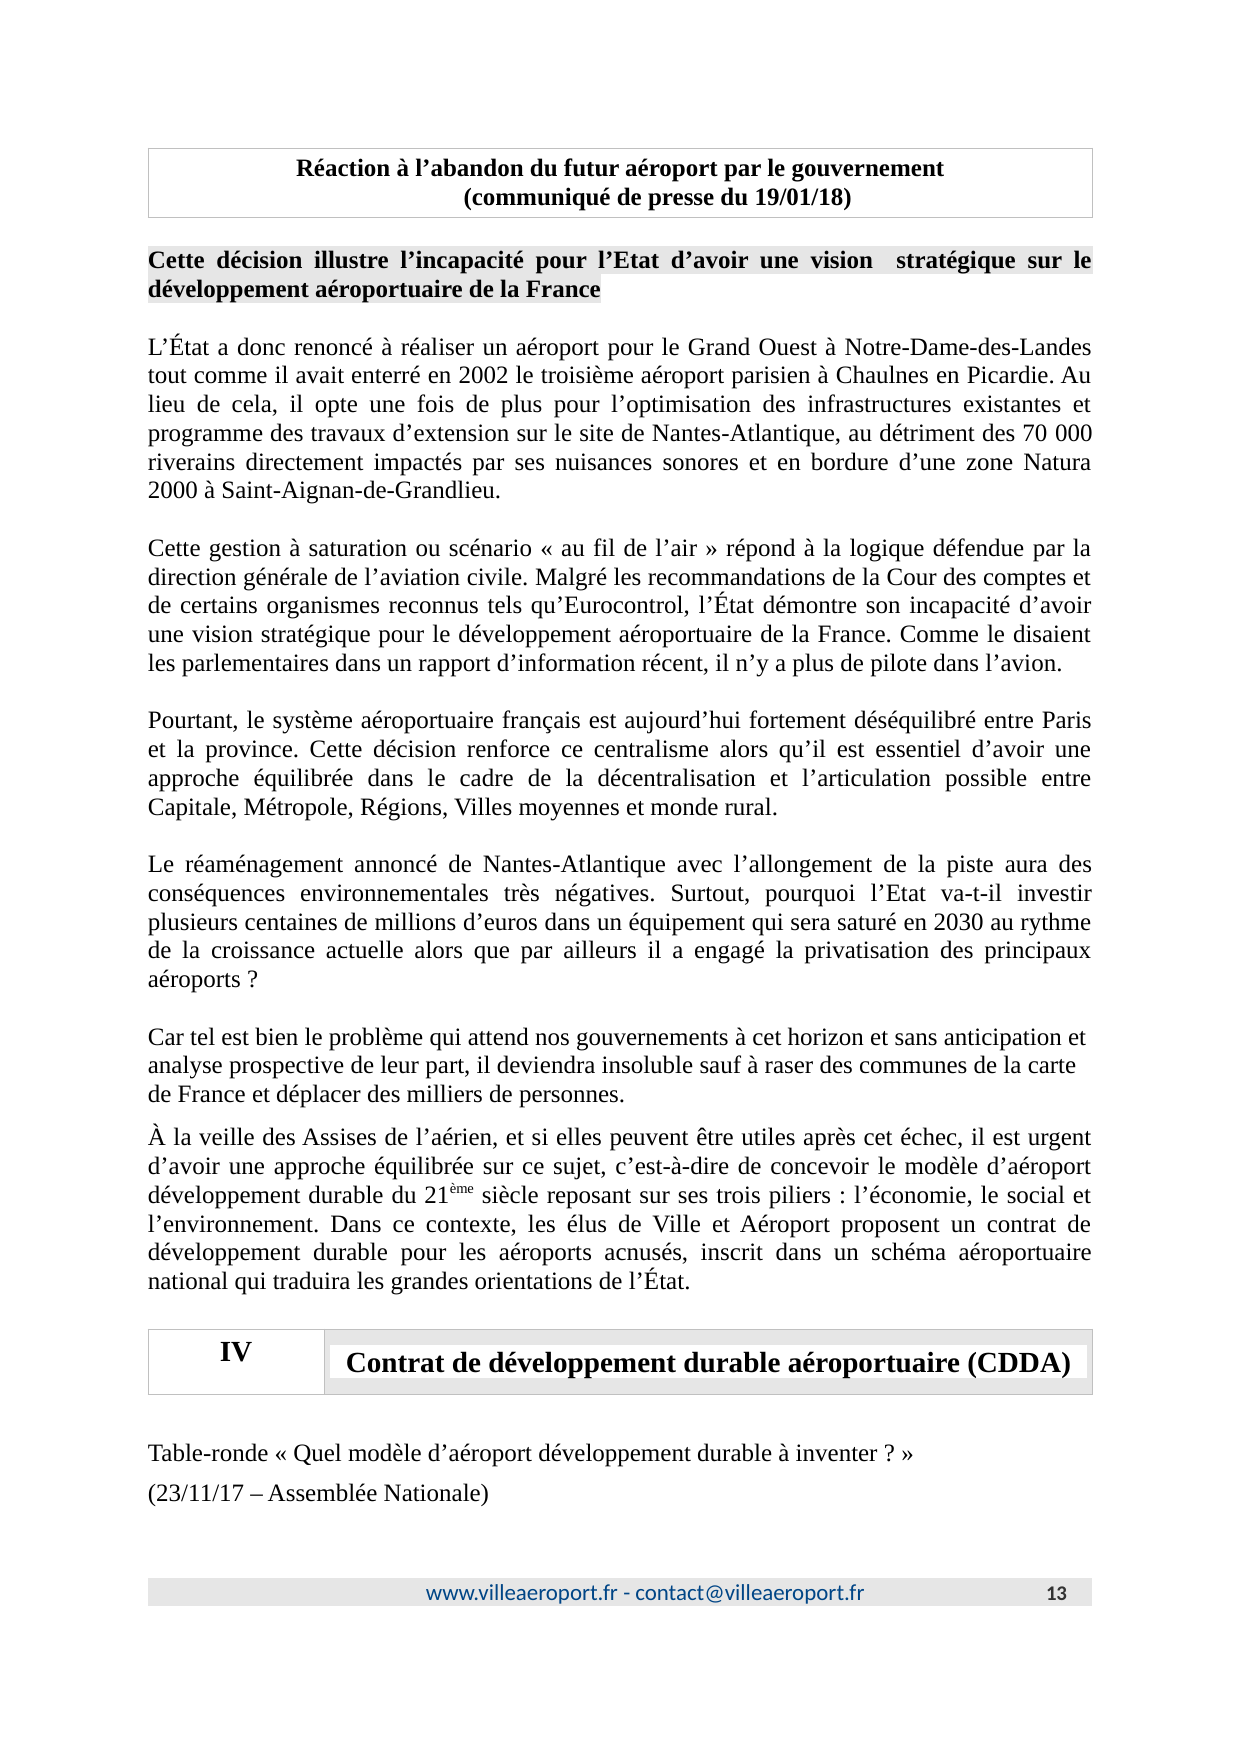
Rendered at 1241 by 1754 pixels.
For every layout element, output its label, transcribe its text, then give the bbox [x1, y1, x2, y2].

text de France et déplacer des milliers de personnes. [148, 1079, 1092, 1108]
text Cette décision illustre l’incapacité pour l’Etat d’avoir une vision stratégique sur le développement aéroportuaire de la France [148, 246, 1092, 303]
text Le réaménagement annoncé de Nantes-Atlantique avec l’allongement de la piste aura des conséquences environnementales très négatives. Surtout, pourquoi l’Etat va-t-il investir plusieurs centaines de millions d’euros dans un équipement qui sera saturé en 2030 au rythme de la croissance actuelle alors que par ailleurs il a engagé la privatisation des principaux aéroports ? [148, 849, 1092, 993]
table_header Contrat de développement durable aéroportuaire (CDDA) [325, 1330, 1092, 1394]
list Table-ronde « Quel modèle d’aéroport développement durable à inventer ? » [148, 1438, 1092, 1467]
text Cette gestion à saturation ou scénario « au fil de l’air » répond à la logique défendue par la direction générale de l’aviation civile. Malgré les recommandations de la Cour des comptes et de certains organismes reconnus tels qu’Eurocontrol, l’État démontre son incapacité d’avoir une vision stratégique pour le développement aéroportuaire de la France. Comme le disaient les parlementaires dans un rapport d’information récent, il n’y a plus de pilote dans l’avion. [148, 533, 1092, 677]
text analyse prospective de leur part, il deviendra insoluble sauf à raser des communes de la carte [148, 1051, 1092, 1079]
text Car tel est bien le problème qui attend nos gouvernements à cet horizon et sans anticipation et [148, 1022, 1092, 1051]
table_header Réaction à l’abandon du futur aéroport par le gouvernement (communiqué de presse du 19/01/18) [149, 149, 1092, 217]
text À la veille des Assises de l’aérien, et si elles peuvent être utiles après cet échec, il est urgent d’avoir une approche équilibrée sur ce sujet, c’est-à-dire de concevoir le modèle d’aéroport développement durable du 21ème siècle reposant sur ses trois piliers : l’économie, le social et l’environnement. Dans ce contexte, les élus de Ville et Aéroport proposent un contrat de développement durable pour les aéroports acnusés, inscrit dans un schéma aéroportuaire national qui traduira les grandes orientations de l’État. [148, 1122, 1092, 1295]
table_header IV [149, 1330, 324, 1394]
list (23/11/17 – Assemblée Nationale) [148, 1478, 1092, 1506]
text L’État a donc renoncé à réaliser un aéroport pour le Grand Ouest à Notre-Dame-des-Landes tout comme il avait enterré en 2002 le troisième aéroport parisien à Chaulnes en Picardie. Au lieu de cela, il opte une fois de plus pour l’optimisation des infrastructures existantes et programme des travaux d’extension sur le site de Nantes-Atlantique, au détriment des 70 000 riverains directement impactés par ses nuisances sonores et en bordure d’une zone Natura 2000 à Saint-Aignan-de-Grandlieu. [148, 332, 1092, 504]
text Pourtant, le système aéroportuaire français est aujourd’hui fortement déséquilibré entre Paris et la province. Cette décision renforce ce centralisme alors qu’il est essentiel d’avoir une approche équilibrée dans le cadre de la décentralisation et l’articulation possible entre Capitale, Métropole, Régions, Villes moyennes et monde rural. [148, 706, 1092, 821]
